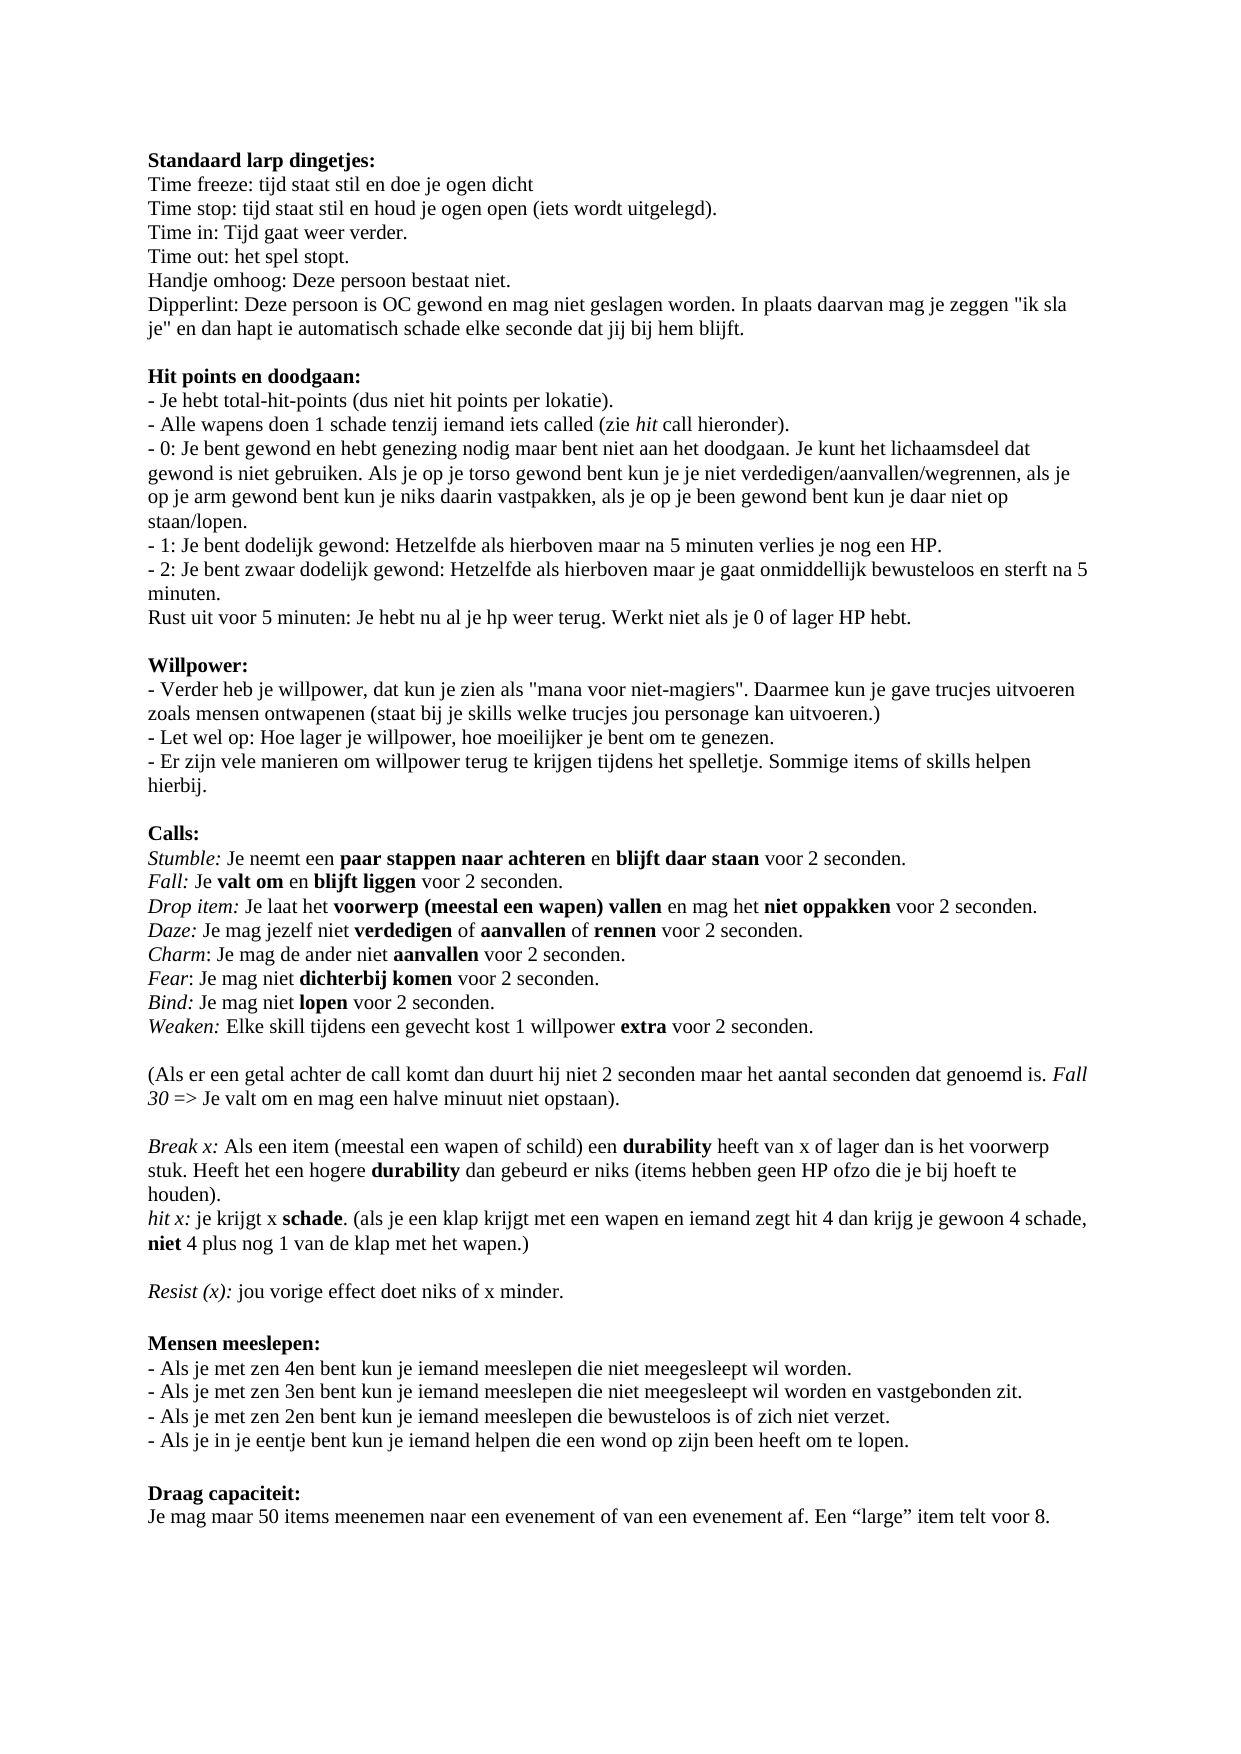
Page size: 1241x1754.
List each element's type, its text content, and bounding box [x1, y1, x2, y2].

text Standaard larp dingetjes: [148, 148, 1093, 172]
text Time freeze: tijd staat stil en doe je ogen dicht Time stop: tijd staat stil en houd je ogen open (iets wordt uitgelegd). Time in: Tijd gaat weer verder. Time out: het spel stopt. Handje omhoog: Deze persoon bestaat niet. Dipperlint: Deze persoon is OC gewond en mag niet geslagen worden. In plaats daarvan mag je zeggen "ik sla je" en dan hapt ie automatisch schade elke seconde dat jij bij hem blijft. Hit points en doodgaan: - Je hebt total-hit-points (dus niet hit points per lokatie). - Alle wapens doen 1 schade tenzij iemand iets called (zie hit call hieronder). - 0: Je bent gewond en hebt genezing nodig maar bent niet aan het doodgaan. Je kunt het lichaamsdeel dat gewond is niet gebruiken. Als je op je torso gewond bent kun je je niet verdedigen/aanvallen/wegrennen, als je op je arm gewond bent kun je niks daarin vastpakken, als je op je been gewond bent kun je daar niet op staan/lopen. - 1: Je bent dodelijk gewond: Hetzelfde als hierboven maar na 5 minuten verlies je nog een HP. - 2: Je bent zwaar dodelijk gewond: Hetzelfde als hierboven maar je gaat onmiddellijk bewusteloos en sterft na 5 minuten. [148, 172, 1093, 605]
text Charm: Je mag de ander niet aanvallen voor 2 seconden. [148, 942, 1093, 966]
text Je mag maar 50 items meenemen naar een evenement of van een evenement af. Een “large” item telt voor 8. [148, 1504, 1093, 1528]
text Rust uit voor 5 minuten: Je hebt nu al je hp weer terug. Werkt niet als je 0 of lager HP hebt. Willpower: - Verder heb je willpower, dat kun je zien als "mana voor niet-magiers". Daarmee kun je gave trucjes uitvoeren zoals mensen ontwapenen (staat bij je skills welke trucjes jou personage kan uitvoeren.) - Let wel op: Hoe lager je willpower, hoe moeilijker je bent om te genezen. - Er zijn vele manieren om willpower terug te krijgen tijdens het spelletje. Sommige items of skills helpen hierbij. Calls: Stumble: Je neemt een paar stappen naar achteren en blijft daar staan voor 2 seconden. Fall: Je valt om en blijft liggen voor 2 seconden. Drop item: Je laat het voorwerp (meestal een wapen) vallen en mag het niet oppakken voor 2 seconden. Daze: Je mag jezelf niet verdedigen of aanvallen of rennen voor 2 seconden. [148, 605, 1093, 942]
text Draag capaciteit: [148, 1480, 1093, 1504]
text Fear: Je mag niet dichterbij komen voor 2 seconden. Bind: Je mag niet lopen voor 2 seconden. Weaken: Elke skill tijdens een gevecht kost 1 willpower extra voor 2 seconden. (Als er een getal achter de call komt dan duurt hij niet 2 seconden maar het aantal seconden dat genoemd is. Fall 30 => Je valt om en mag een halve minuut niet opstaan). Break x: Als een item (meestal een wapen of schild) een durability heeft van x of lager dan is het voorwerp stuk. Heeft het een hogere durability dan gebeurd er niks (items hebben geen HP ofzo die je bij hoeft te houden). hit x: je krijgt x schade. (als je een klap krijgt met een wapen en iemand zegt hit 4 dan krijg je gewoon 4 schade, niet 4 plus nog 1 van de klap met het wapen.) Resist (x): jou vorige effect doet niks of x minder. [148, 966, 1093, 1303]
text Mensen meeslepen: - Als je met zen 4en bent kun je iemand meeslepen die niet meegesleept wil worden. - Als je met zen 3en bent kun je iemand meeslepen die niet meegesleept wil worden en vastgebonden zit. - Als je met zen 2en bent kun je iemand meeslepen die bewusteloos is of zich niet verzet. - Als je in je eentje bent kun je iemand helpen die een wond op zijn been heeft om te lopen. [148, 1331, 1093, 1452]
